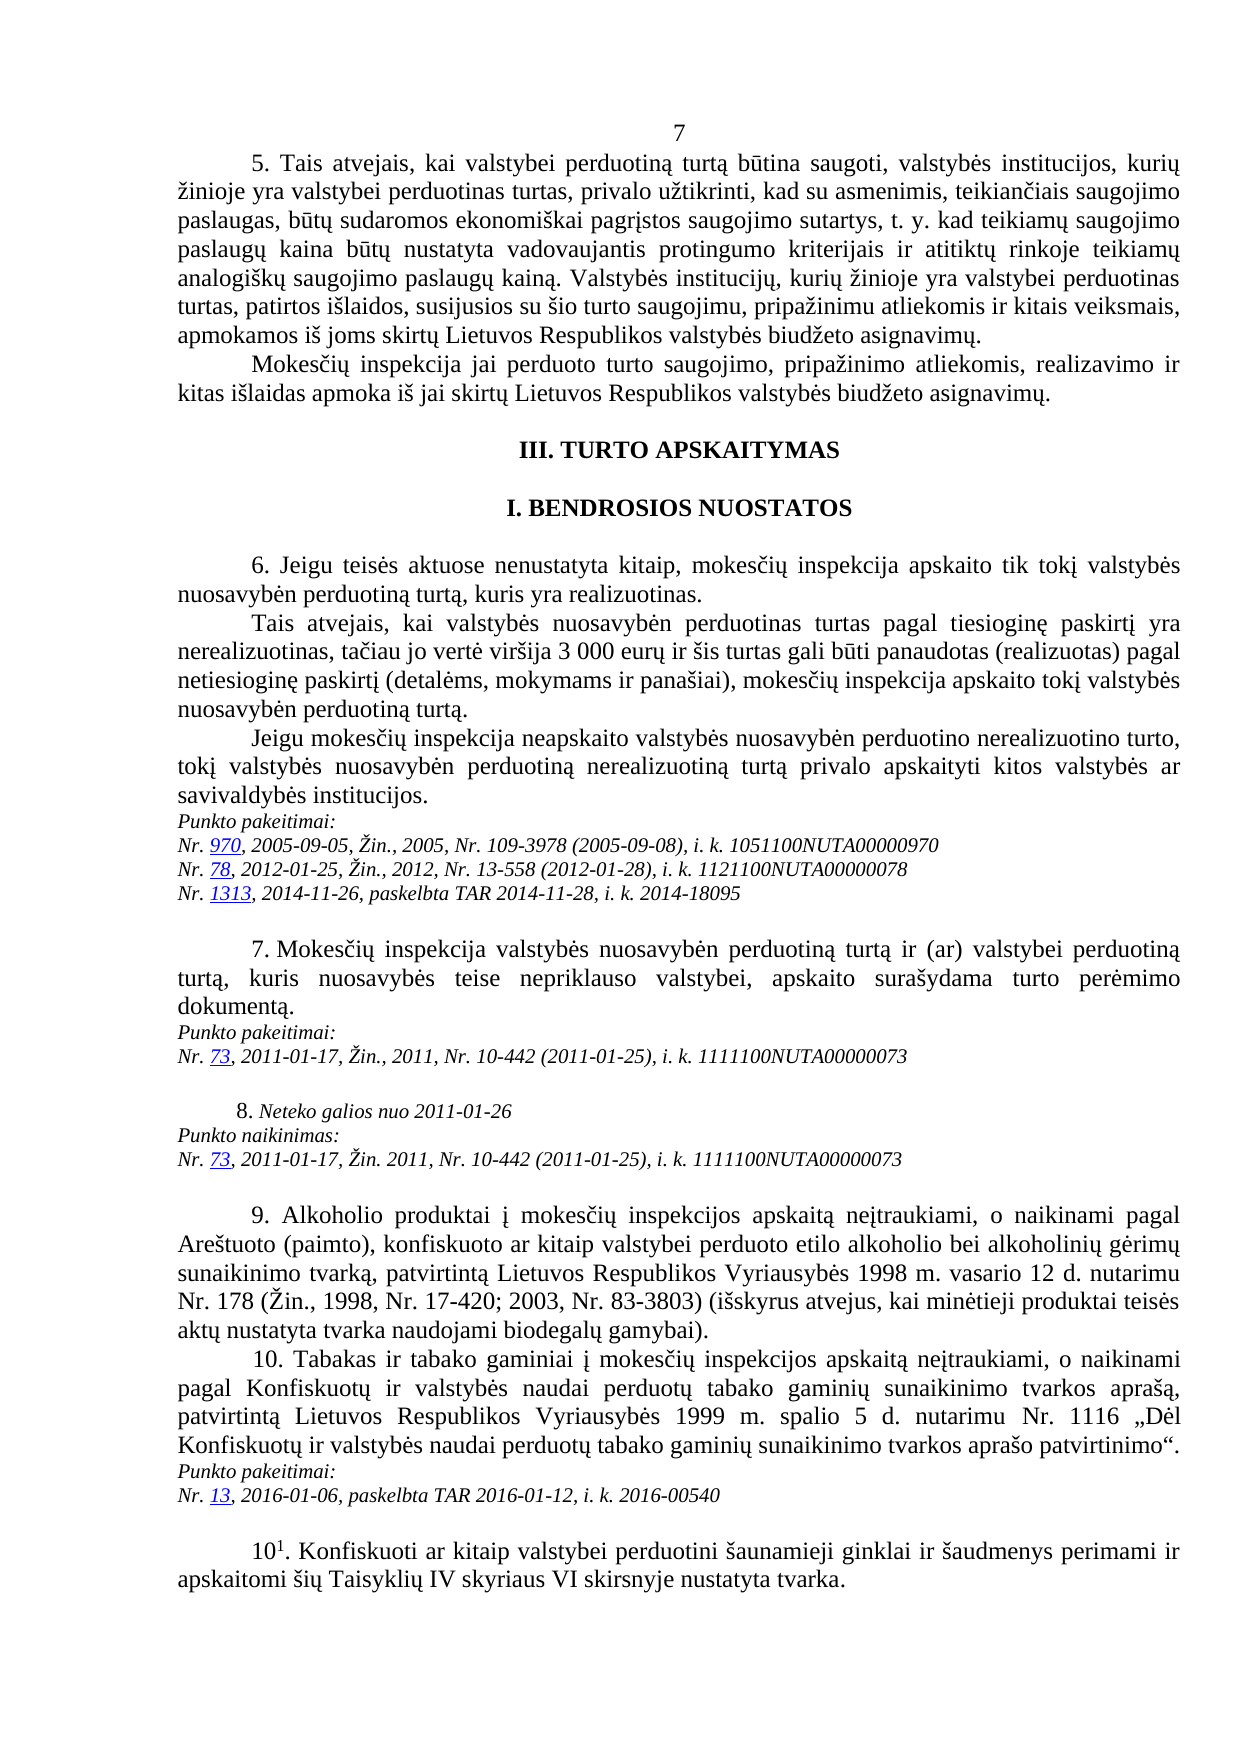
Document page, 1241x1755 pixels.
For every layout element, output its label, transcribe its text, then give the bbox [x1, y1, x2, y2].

text Nr. 73, 2011-01-17, Žin. 2011, Nr. 10-442 (2011-01-25), i. k. 1111100NUTA00000073 [177, 1147, 1181, 1171]
text 10. Tabakas ir tabako gaminiai į mokesčių inspekcijos apskaitą neįtraukiami, o naikinami pagal Konfiskuotų ir valstybės naudai perduotų tabako gaminių sunaikinimo tvarkos aprašą, patvirtintą Lietuvos Respublikos Vyriausybės 1999 m. spalio 5 d. nutarimu Nr. 1116 „Dėl Konfiskuotų ir valstybės naudai perduotų tabako gaminių sunaikinimo tvarkos aprašo patvirtinimo“. [177, 1344, 1181, 1459]
text Nr. 78, 2012-01-25, Žin., 2012, Nr. 13-558 (2012-01-28), i. k. 1121100NUTA00000078 [177, 857, 1181, 881]
text Punkto naikinimas: [177, 1123, 1181, 1147]
text Punkto pakeitimai: [177, 1020, 1181, 1044]
text Nr. 73, 2011-01-17, Žin., 2011, Nr. 10-442 (2011-01-25), i. k. 1111100NUTA00000073 [177, 1044, 1181, 1068]
text 6. Jeigu teisės aktuose nenustatyta kitaip, mokesčių inspekcija apskaito tik tokį valstybės nuosavybėn perduotiną turtą, kuris yra realizuotinas. [177, 550, 1181, 608]
text III. TURTO APSKAITYMAS [177, 435, 1181, 464]
text Nr. 1313, 2014-11-26, paskelbta TAR 2014-11-28, i. k. 2014-18095 [177, 881, 1181, 905]
text 8. Neteko galios nuo 2011-01-26 [177, 1097, 1181, 1123]
text Nr. 13, 2016-01-06, paskelbta TAR 2016-01-12, i. k. 2016-00540 [177, 1483, 1181, 1507]
text Punkto pakeitimai: [177, 809, 1181, 833]
text Tais atvejais, kai valstybės nuosavybėn perduotinas turtas pagal tiesioginę paskirtį yra nerealizuotinas, tačiau jo vertė viršija 3 000 eurų ir šis turtas gali būti panaudotas (realizuotas) pagal netiesioginę paskirtį (detalėms, mokymams ir panašiai), mokesčių inspekcija apskaito tokį valstybės nuosavybėn perduotiną turtą. [177, 608, 1181, 723]
text I. BENDROSIOS NUOSTATOS [177, 493, 1181, 521]
text Nr. 970, 2005-09-05, Žin., 2005, Nr. 109-3978 (2005-09-08), i. k. 1051100NUTA00000970 [177, 833, 1181, 857]
text 101. Konfiskuoti ar kitaip valstybei perduotini šaunamieji ginklai ir šaudmenys perimami ir apskaitomi šių Taisyklių IV skyriaus VI skirsnyje nustatyta tvarka. [177, 1536, 1181, 1593]
text Punkto pakeitimai: [177, 1459, 1181, 1483]
text Mokesčių inspekcija jai perduoto turto saugojimo, pripažinimo atliekomis, realizavimo ir kitas išlaidas apmoka iš jai skirtų Lietuvos Respublikos valstybės biudžeto asignavimų. [177, 349, 1181, 406]
text 9. Alkoholio produktai į mokesčių inspekcijos apskaitą neįtraukiami, o naikinami pagal Areštuoto (paimto), konfiskuoto ar kitaip valstybei perduoto etilo alkoholio bei alkoholinių gėrimų sunaikinimo tvarką, patvirtintą Lietuvos Respublikos Vyriausybės 1998 m. vasario 12 d. nutarimu Nr. 178 (Žin., 1998, Nr. 17-420; 2003, Nr. 83-3803) (išskyrus atvejus, kai minėtieji produktai teisės aktų nustatyta tvarka naudojami biodegalų gamybai). [177, 1200, 1181, 1344]
text Jeigu mokesčių inspekcija neapskaito valstybės nuosavybėn perduotino nerealizuotino turto, tokį valstybės nuosavybėn perduotiną nerealizuotiną turtą privalo apskaityti kitos valstybės ar savivaldybės institucijos. [177, 723, 1181, 809]
text 5. Tais atvejais, kai valstybei perduotiną turtą būtina saugoti, valstybės institucijos, kurių žinioje yra valstybei perduotinas turtas, privalo užtikrinti, kad su asmenimis, teikiančiais saugojimo paslaugas, būtų sudaromos ekonomiškai pagrįstos saugojimo sutartys, t. y. kad teikiamų saugojimo paslaugų kaina būtų nustatyta vadovaujantis protingumo kriterijais ir atitiktų rinkoje teikiamų analogiškų saugojimo paslaugų kainą. Valstybės institucijų, kurių žinioje yra valstybei perduotinas turtas, patirtos išlaidos, susijusios su šio turto saugojimu, pripažinimu atliekomis ir kitais veiksmais, apmokamos iš joms skirtų Lietuvos Respublikos valstybės biudžeto asignavimų. [177, 148, 1181, 349]
text 7. Mokesčių inspekcija valstybės nuosavybėn perduotiną turtą ir (ar) valstybei perduotiną turtą, kuris nuosavybės teise nepriklauso valstybei, apskaito surašydama turto perėmimo dokumentą. [177, 934, 1181, 1020]
